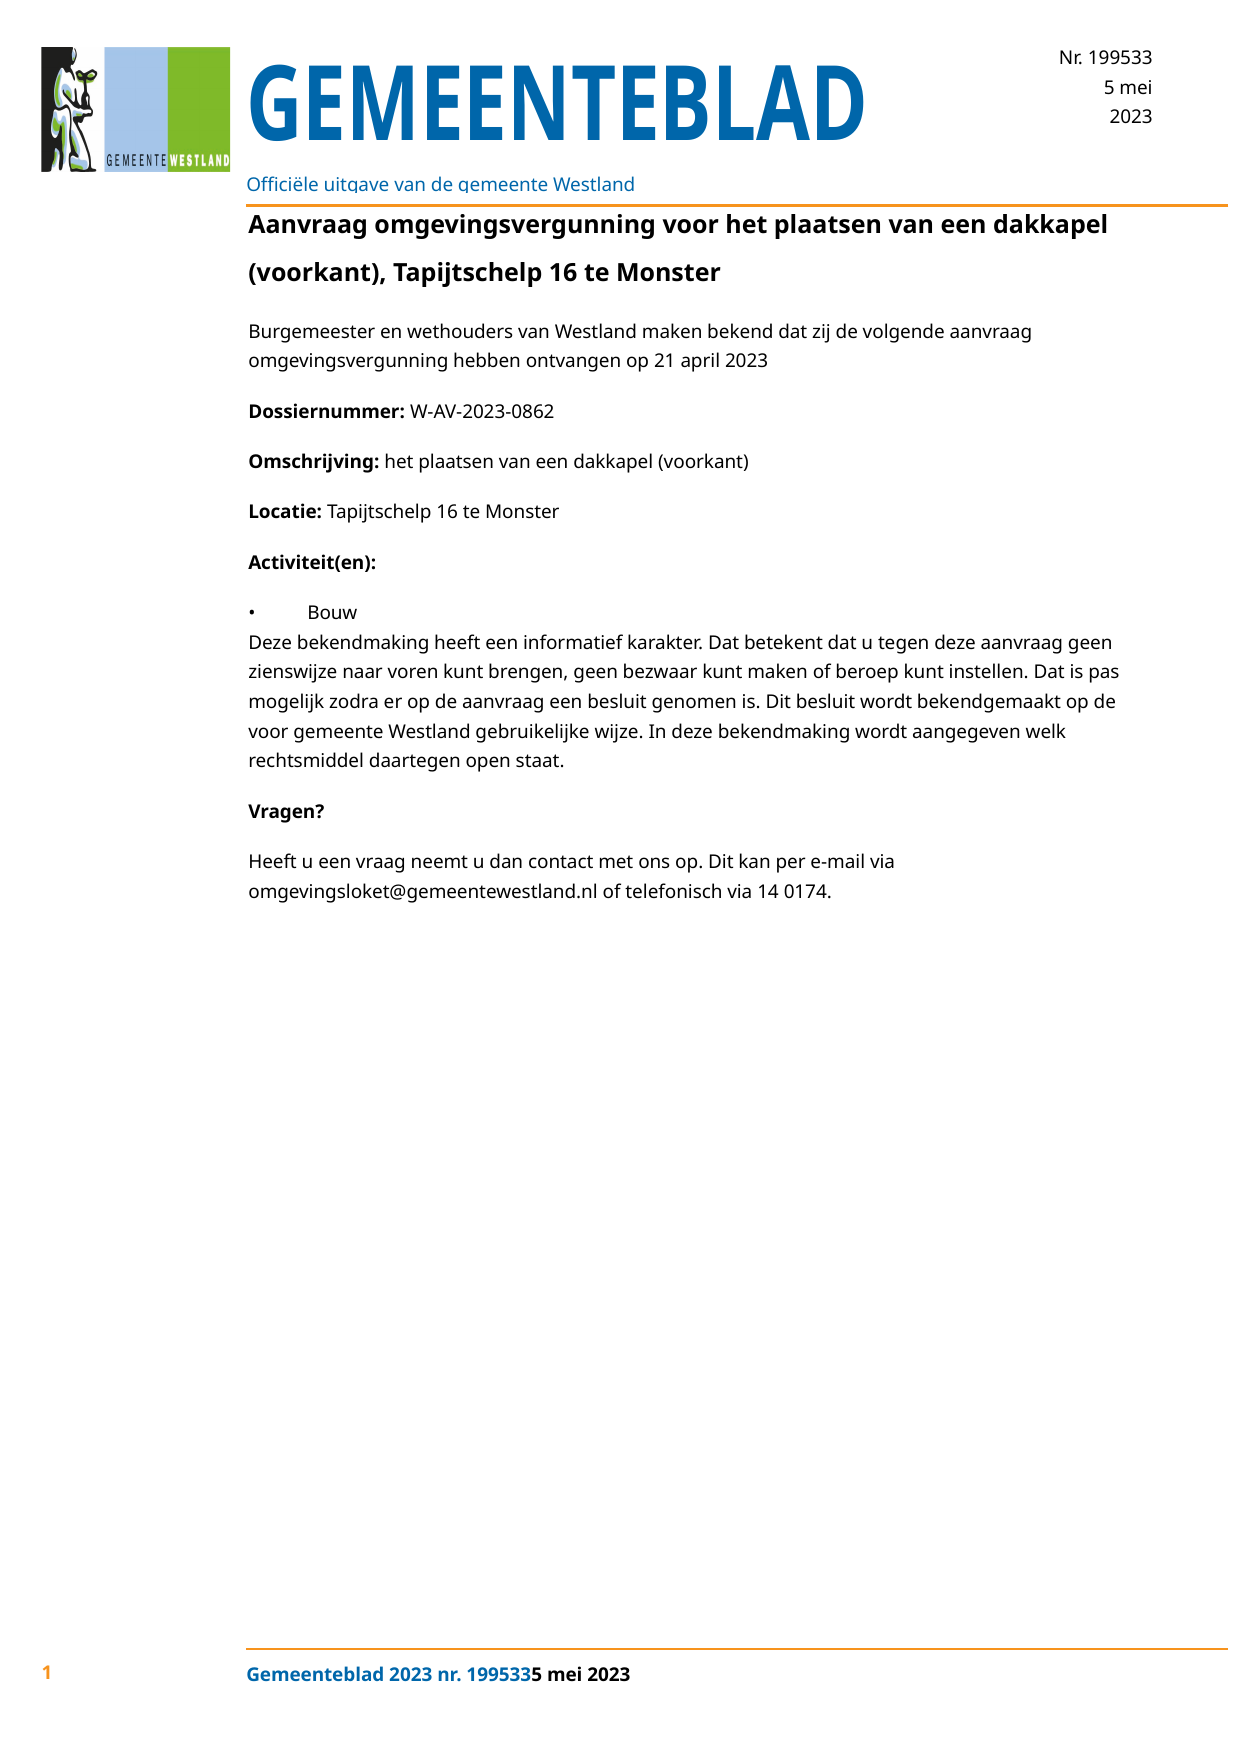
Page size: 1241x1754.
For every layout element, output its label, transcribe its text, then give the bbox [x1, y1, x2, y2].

text Aanvraag omgevingsvergunning voor het plaatsen van een dakkapel (voorkant), Tapijtschelp 16 te Monster [248, 207, 1152, 288]
text Dossiernummer: W-AV-2023-0862 [248, 398, 1152, 424]
list Bouw [248, 599, 1152, 625]
text Activiteit(en): [248, 549, 1152, 575]
text Omschrijving: het plaatsen van een dakkapel (voorkant) [248, 448, 1152, 474]
text Heeft u een vraag neemt u dan contact met ons op. Dit kan per e-mail via omgevingsloket@gemeentewestland.nl of telefonisch via 14 0174. [248, 848, 1152, 904]
text Locatie: Tapijtschelp 16 te Monster [248, 499, 1152, 524]
text Vragen? [248, 798, 1152, 824]
text Burgemeester en wethouders van Westland maken bekend dat zij de volgende aanvraag omgevingsvergunning hebben ontvangen op 21 april 2023 [248, 318, 1152, 373]
text Deze bekendmaking heeft een informatief karakter. Dat betekent dat u tegen deze aanvraag geen zienswijze naar voren kunt brengen, geen bezwaar kunt maken of beroep kunt instellen. Dat is pas mogelijk zodra er op de aanvraag een besluit genomen is. Dit besluit wordt bekendgemaakt op de voor gemeente Westland gebruikelijke wijze. In deze bekendmaking wordt aangegeven welk rechtsmiddel daartegen open staat. [248, 629, 1152, 773]
picture [41, 47, 231, 172]
